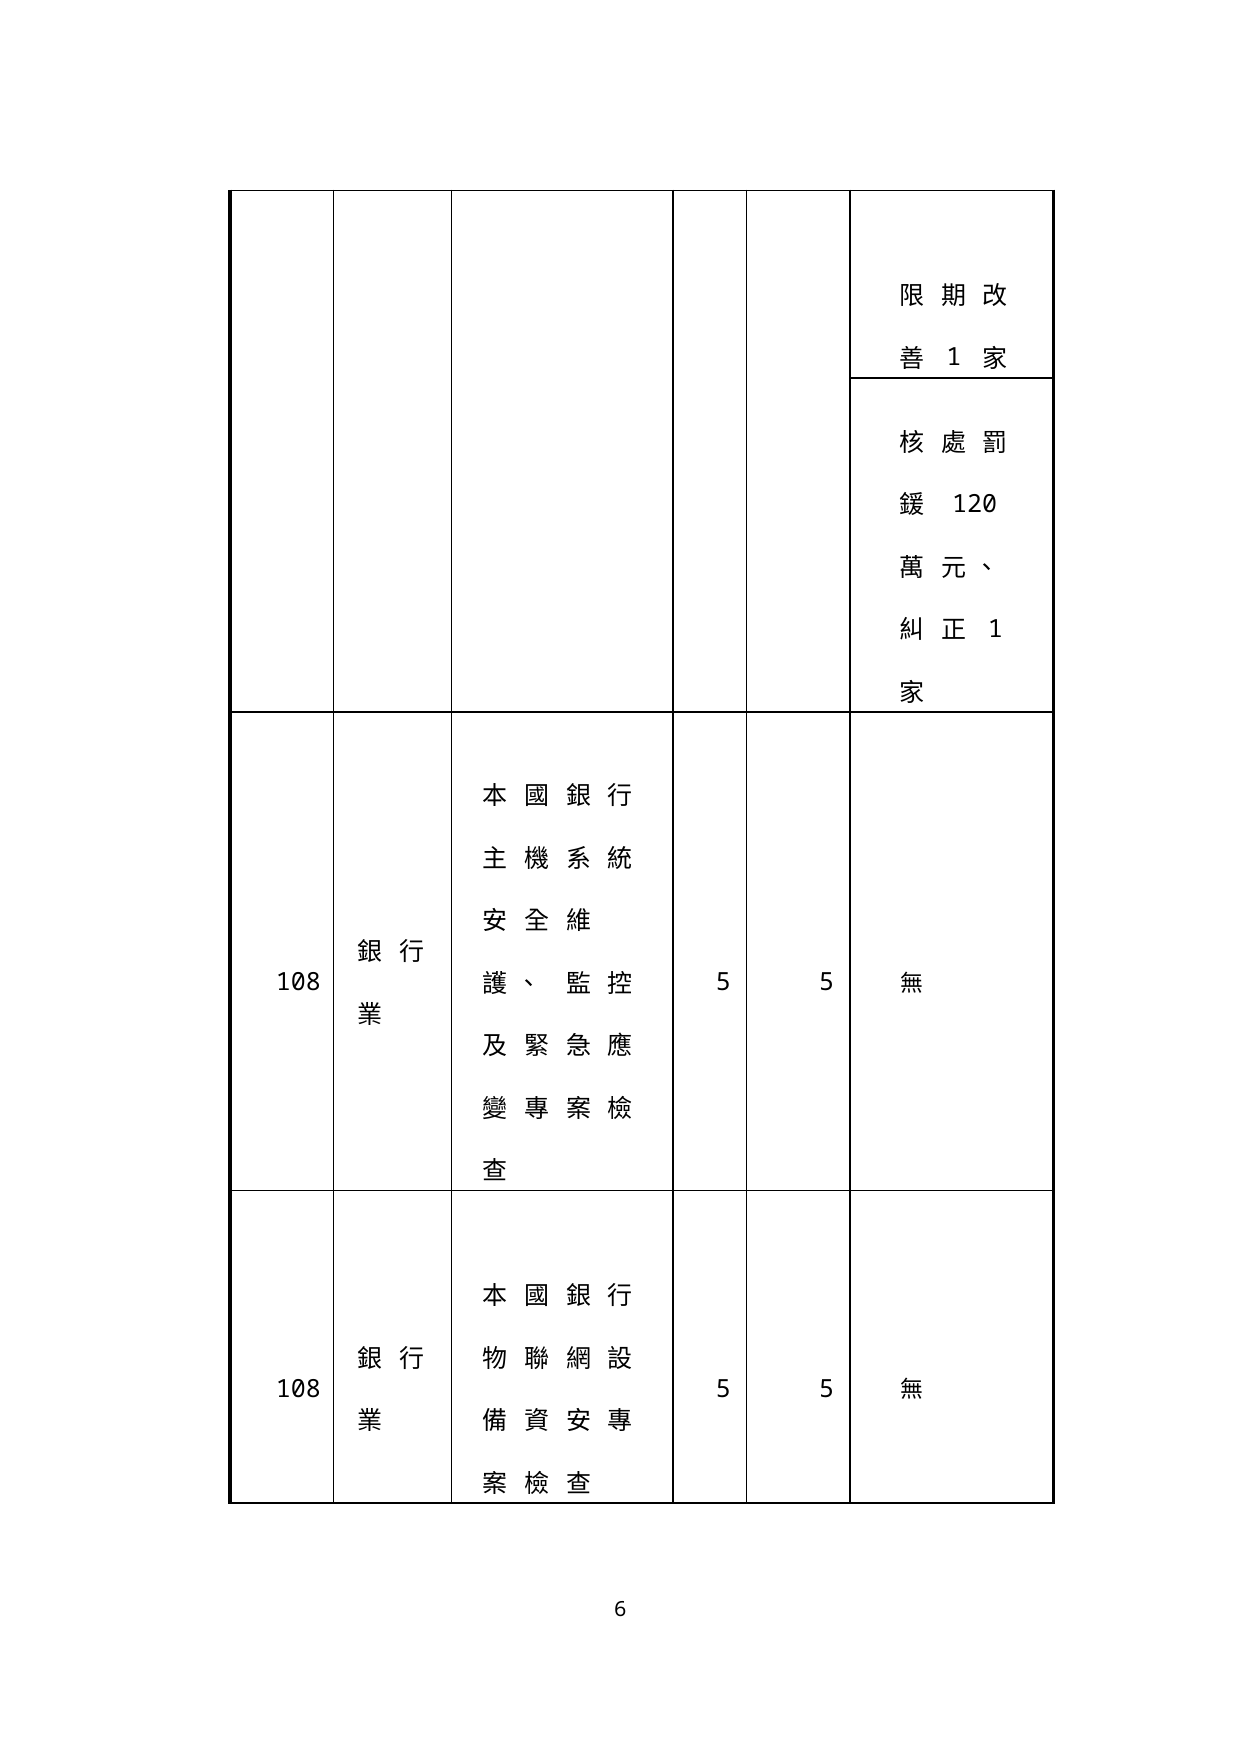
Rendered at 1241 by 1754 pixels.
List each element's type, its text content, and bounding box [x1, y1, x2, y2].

table_cell 銀行業 [334, 713, 451, 1189]
table_cell 無 [851, 713, 1052, 1189]
table_cell 108 [232, 713, 333, 1189]
table_cell [334, 191, 451, 711]
table_cell 5 [674, 713, 746, 1189]
table_cell 銀行業 [334, 1191, 451, 1502]
table_cell [674, 191, 746, 711]
table_cell [232, 191, 333, 711]
table_cell 5 [674, 1191, 746, 1502]
table_cell 108 [232, 1191, 333, 1502]
table_cell 限期改善1家 [851, 191, 1052, 377]
table_cell [452, 191, 672, 711]
table_cell 本國銀行主機系統安全維護、監控及緊急應變專案檢查 [452, 713, 672, 1189]
table_cell 5 [747, 1191, 849, 1502]
table_cell 核處罰鍰120萬元、糾正1家 [851, 379, 1052, 711]
table_cell 5 [747, 713, 849, 1189]
table_cell [747, 191, 849, 711]
table_cell 本國銀行物聯網設備資安專案檢查 [452, 1191, 672, 1502]
table_cell 無 [851, 1191, 1052, 1502]
